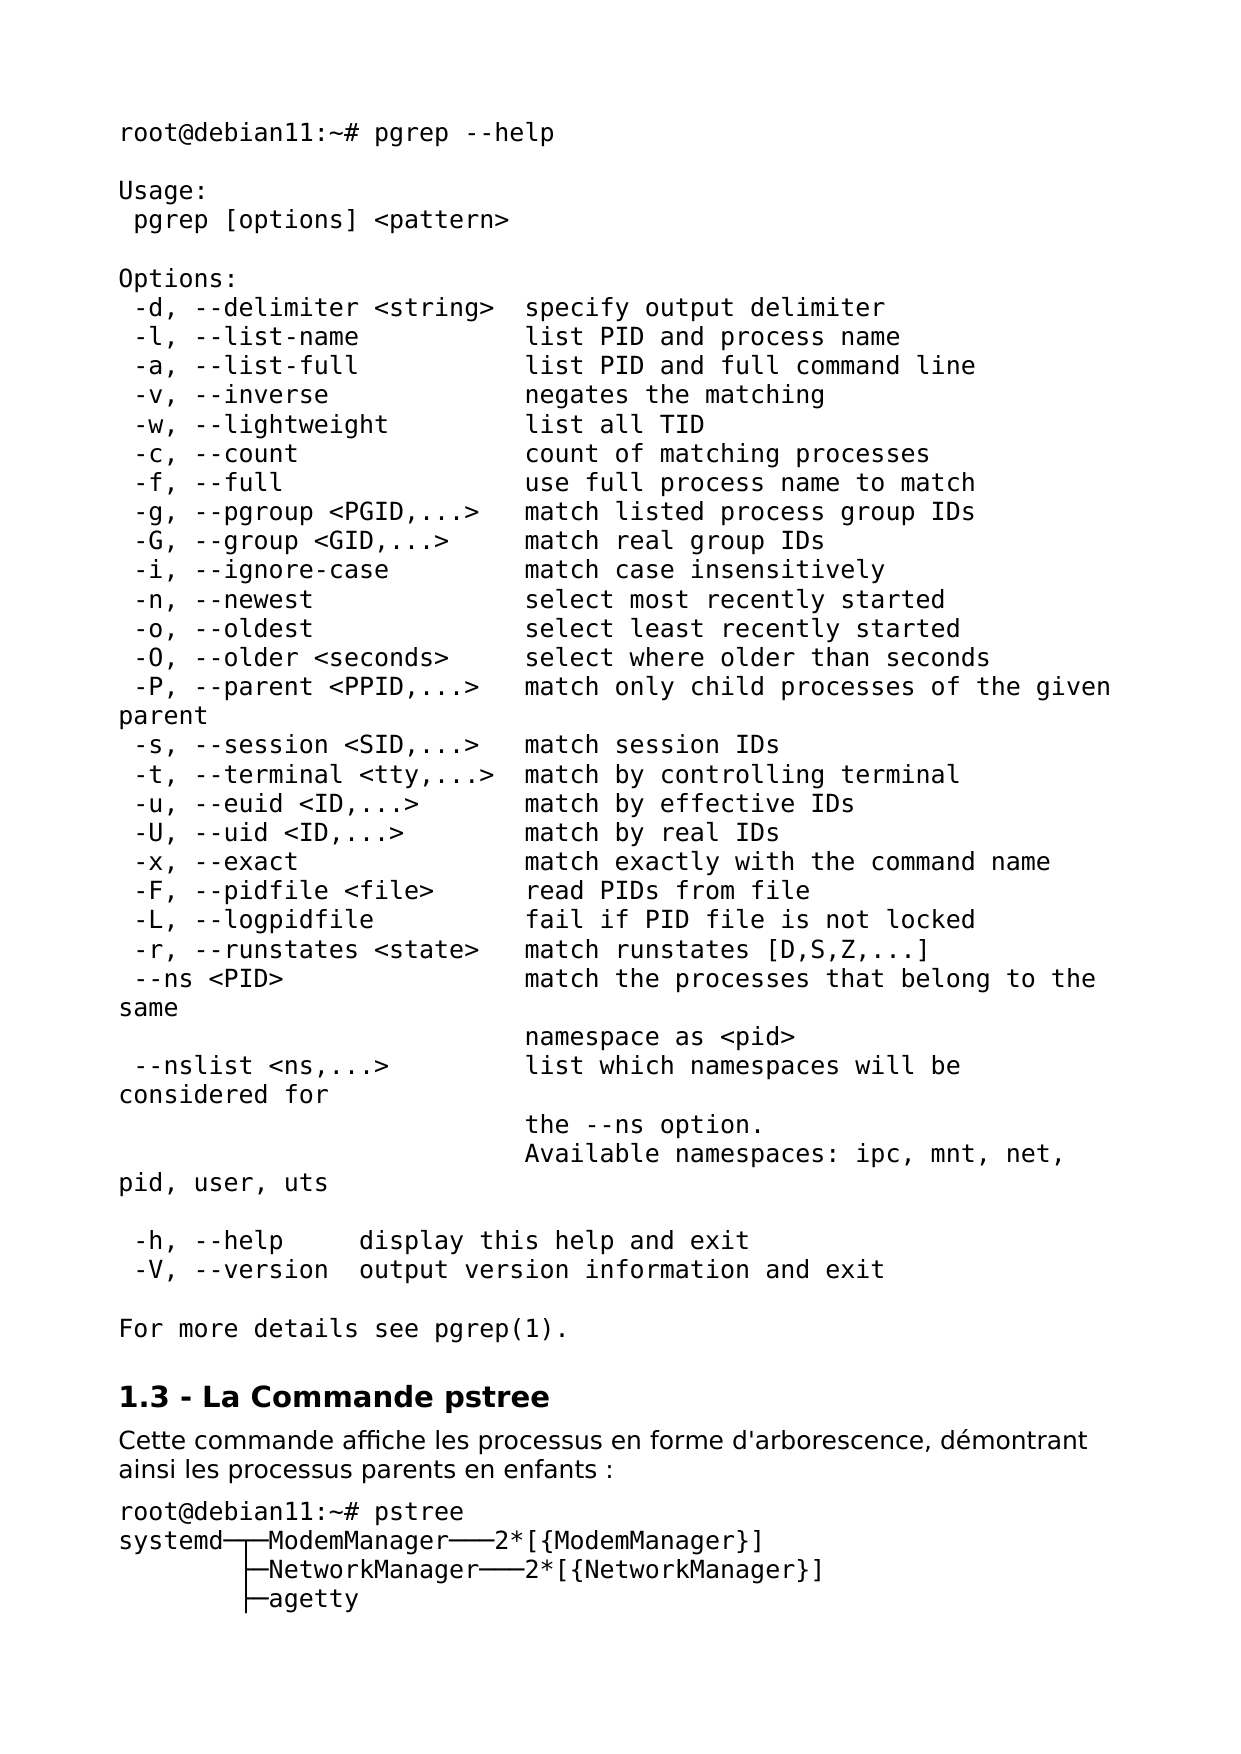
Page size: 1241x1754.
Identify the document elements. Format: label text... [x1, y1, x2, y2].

text root@debian11:~# pgrep --help Usage: pgrep [options] <pattern> Options: -d, --delimiter <string> specify output delimiter -l, --list-name list PID and process name -a, --list-full list PID and full command line -v, --inverse negates the matching -w, --lightweight list all TID -c, --count count of matching processes -f, --full use full process name to match -g, --pgroup <PGID,...> match listed process group IDs -G, --group <GID,...> match real group IDs -i, --ignore-case match case insensitively -n, --newest select most recently started -o, --oldest select least recently started -O, --older <seconds> select where older than seconds -P, --parent <PPID,...> match only child processes of the given parent -s, --session <SID,...> match session IDs -t, --terminal <tty,...> match by controlling terminal -u, --euid <ID,...> match by effective IDs -U, --uid <ID,...> match by real IDs -x, --exact match exactly with the command name -F, --pidfile <file> read PIDs from file -L, --logpidfile fail if PID file is not locked -r, --runstates <state> match runstates [D,S,Z,...] --ns <PID> match the processes that belong to the same namespace as <pid> --nslist <ns,...> list which namespaces will be considered for the --ns option. Available namespaces: ipc, mnt, net, pid, user, uts -h, --help display this help and exit -V, --version output version information and exit For more details see pgrep(1). [118, 118, 1122, 1343]
text root@debian11:~# pstree systemd─┬─ModemManager───2*[{ModemManager}] ├─NetworkManager───2*[{NetworkManager}] ├─agetty [118, 1497, 1122, 1614]
text Cette commande affiche les processus en forme d'arborescence, démontrant ainsi les processus parents en enfants : [118, 1426, 1122, 1485]
subtitle 1.3 - La Commande pstree [118, 1380, 1122, 1414]
